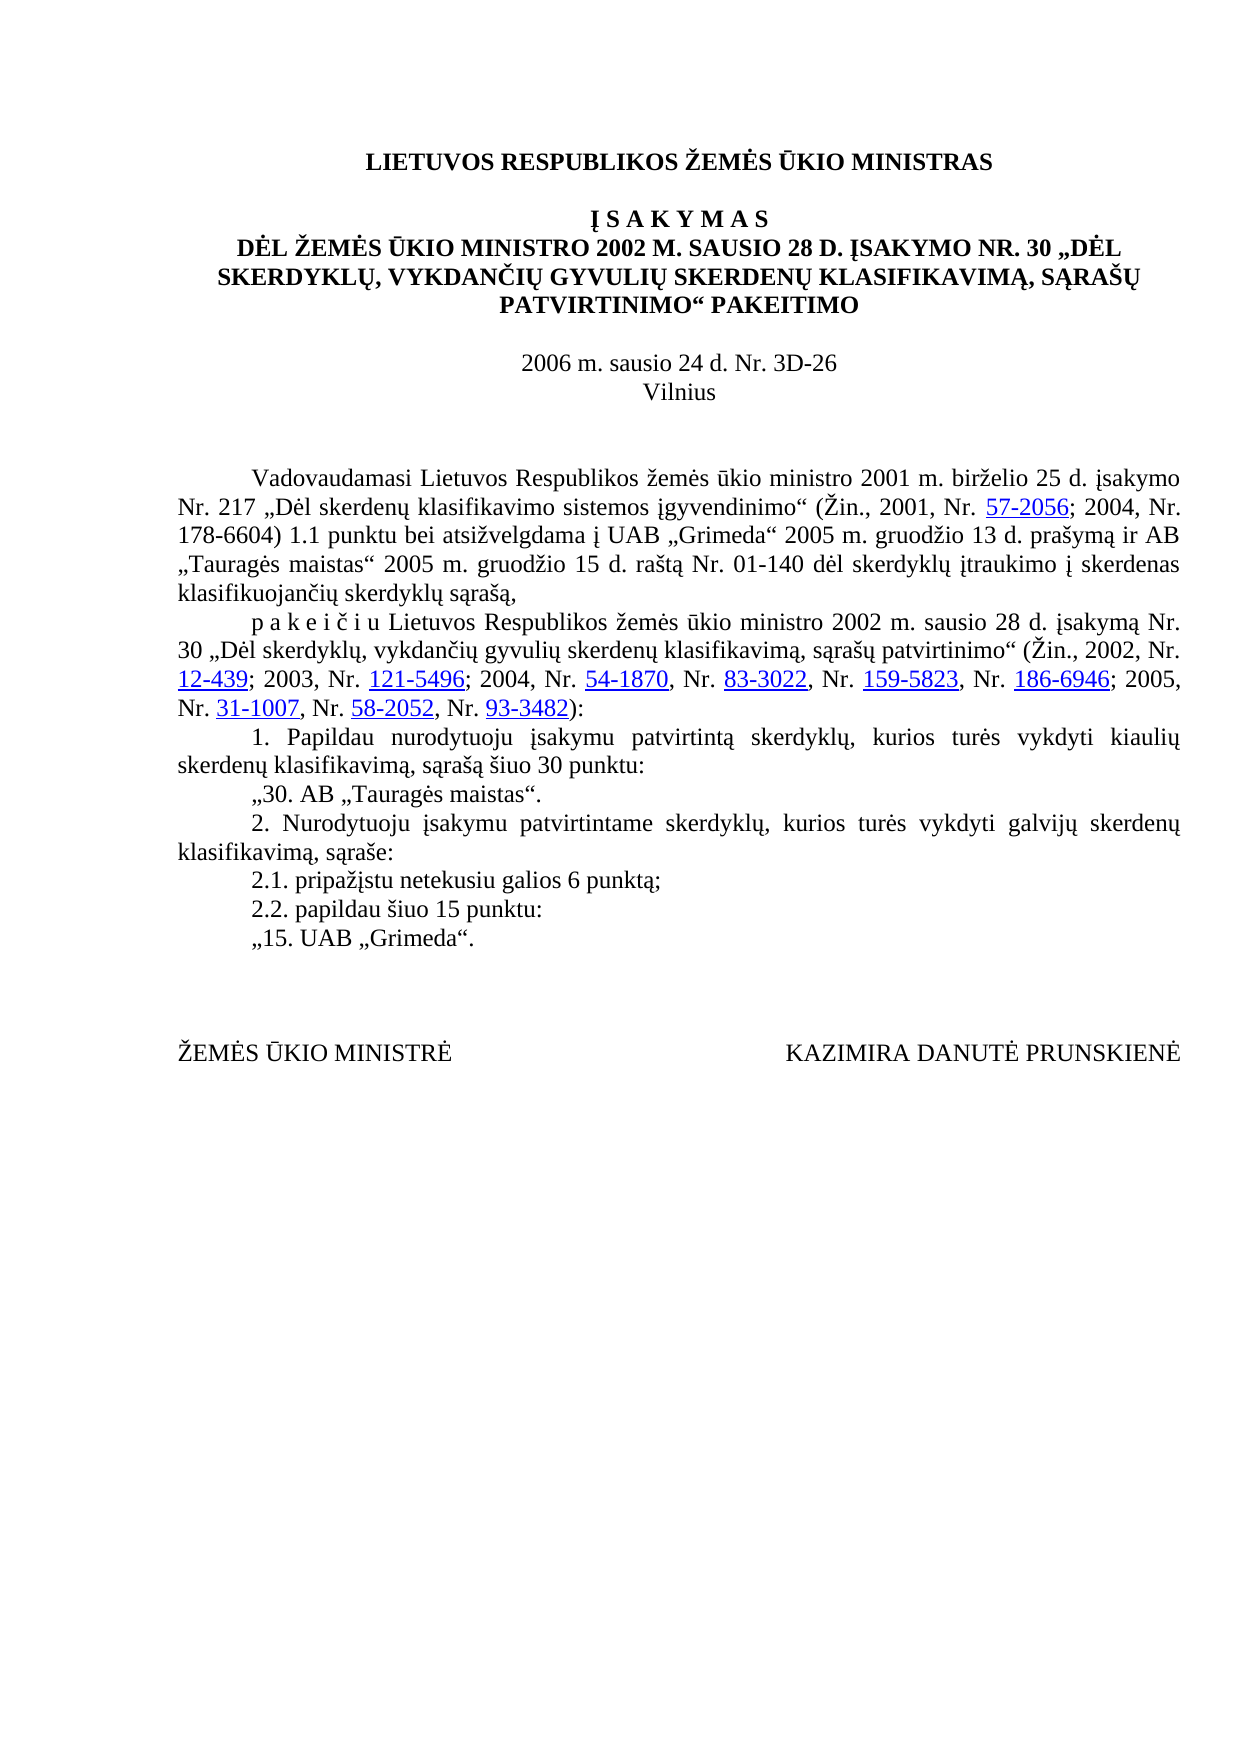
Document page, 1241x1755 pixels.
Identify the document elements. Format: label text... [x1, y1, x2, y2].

text Į S A K Y M A S [177, 204, 1181, 233]
text pakeičiu Lietuvos Respublikos žemės ūkio ministro 2002 m. sausio 28 d. įsakymą Nr. 30 „Dėl skerdyklų, vykdančių gyvulių skerdenų klasifikavimą, sąrašų patvirtinimo“ (Žin., 2002, Nr. 12-439; 2003, Nr. 121-5496; 2004, Nr. 54-1870, Nr. 83-3022, Nr. 159-5823, Nr. 186-6946; 2005, Nr. 31-1007, Nr. 58-2052, Nr. 93-3482): [177, 607, 1181, 722]
text LIETUVOS RESPUBLIKOS ŽEMĖS ŪKIO MINISTRAS [177, 147, 1181, 176]
text 2.1. pripažįstu netekusiu galios 6 punktą; [177, 866, 1181, 894]
text 2.2. papildau šiuo 15 punktu: [177, 894, 1181, 923]
text Vadovaudamasi Lietuvos Respublikos žemės ūkio ministro 2001 m. birželio 25 d. įsakymo Nr. 217 „Dėl skerdenų klasifikavimo sistemos įgyvendinimo“ (Žin., 2001, Nr. 57-2056; 2004, Nr. 178-6604) 1.1 punktu bei atsižvelgdama į UAB „Grimeda“ 2005 m. gruodžio 13 d. prašymą ir AB „Tauragės maistas“ 2005 m. gruodžio 15 d. raštą Nr. 01-140 dėl skerdyklų įtraukimo į skerdenas klasifikuojančių skerdyklų sąrašą, [177, 463, 1181, 607]
text „15. UAB „Grimeda“. [177, 923, 1181, 952]
text 1. Papildau nurodytuoju įsakymu patvirtintą skerdyklų, kurios turės vykdyti kiaulių skerdenų klasifikavimą, sąrašą šiuo 30 punktu: [177, 722, 1181, 779]
text ŽEMĖS ŪKIO MINISTRĖ KAZIMIRA DANUTĖ PRUNSKIENĖ [177, 1038, 1181, 1067]
text 2. Nurodytuoju įsakymu patvirtintame skerdyklų, kurios turės vykdyti galvijų skerdenų klasifikavimą, sąraše: [177, 808, 1181, 866]
text DĖL ŽEMĖS ŪKIO MINISTRO 2002 M. SAUSIO 28 D. ĮSAKYMO NR. 30 „DĖL SKERDYKLŲ, VYKDANČIŲ GYVULIŲ SKERDENŲ KLASIFIKAVIMĄ, SĄRAŠŲ PATVIRTINIMO“ PAKEITIMO [177, 233, 1181, 319]
text „30. AB „Tauragės maistas“. [177, 779, 1181, 808]
text Vilnius [177, 377, 1181, 406]
text 2006 m. sausio 24 d. Nr. 3D-26 [177, 348, 1181, 377]
